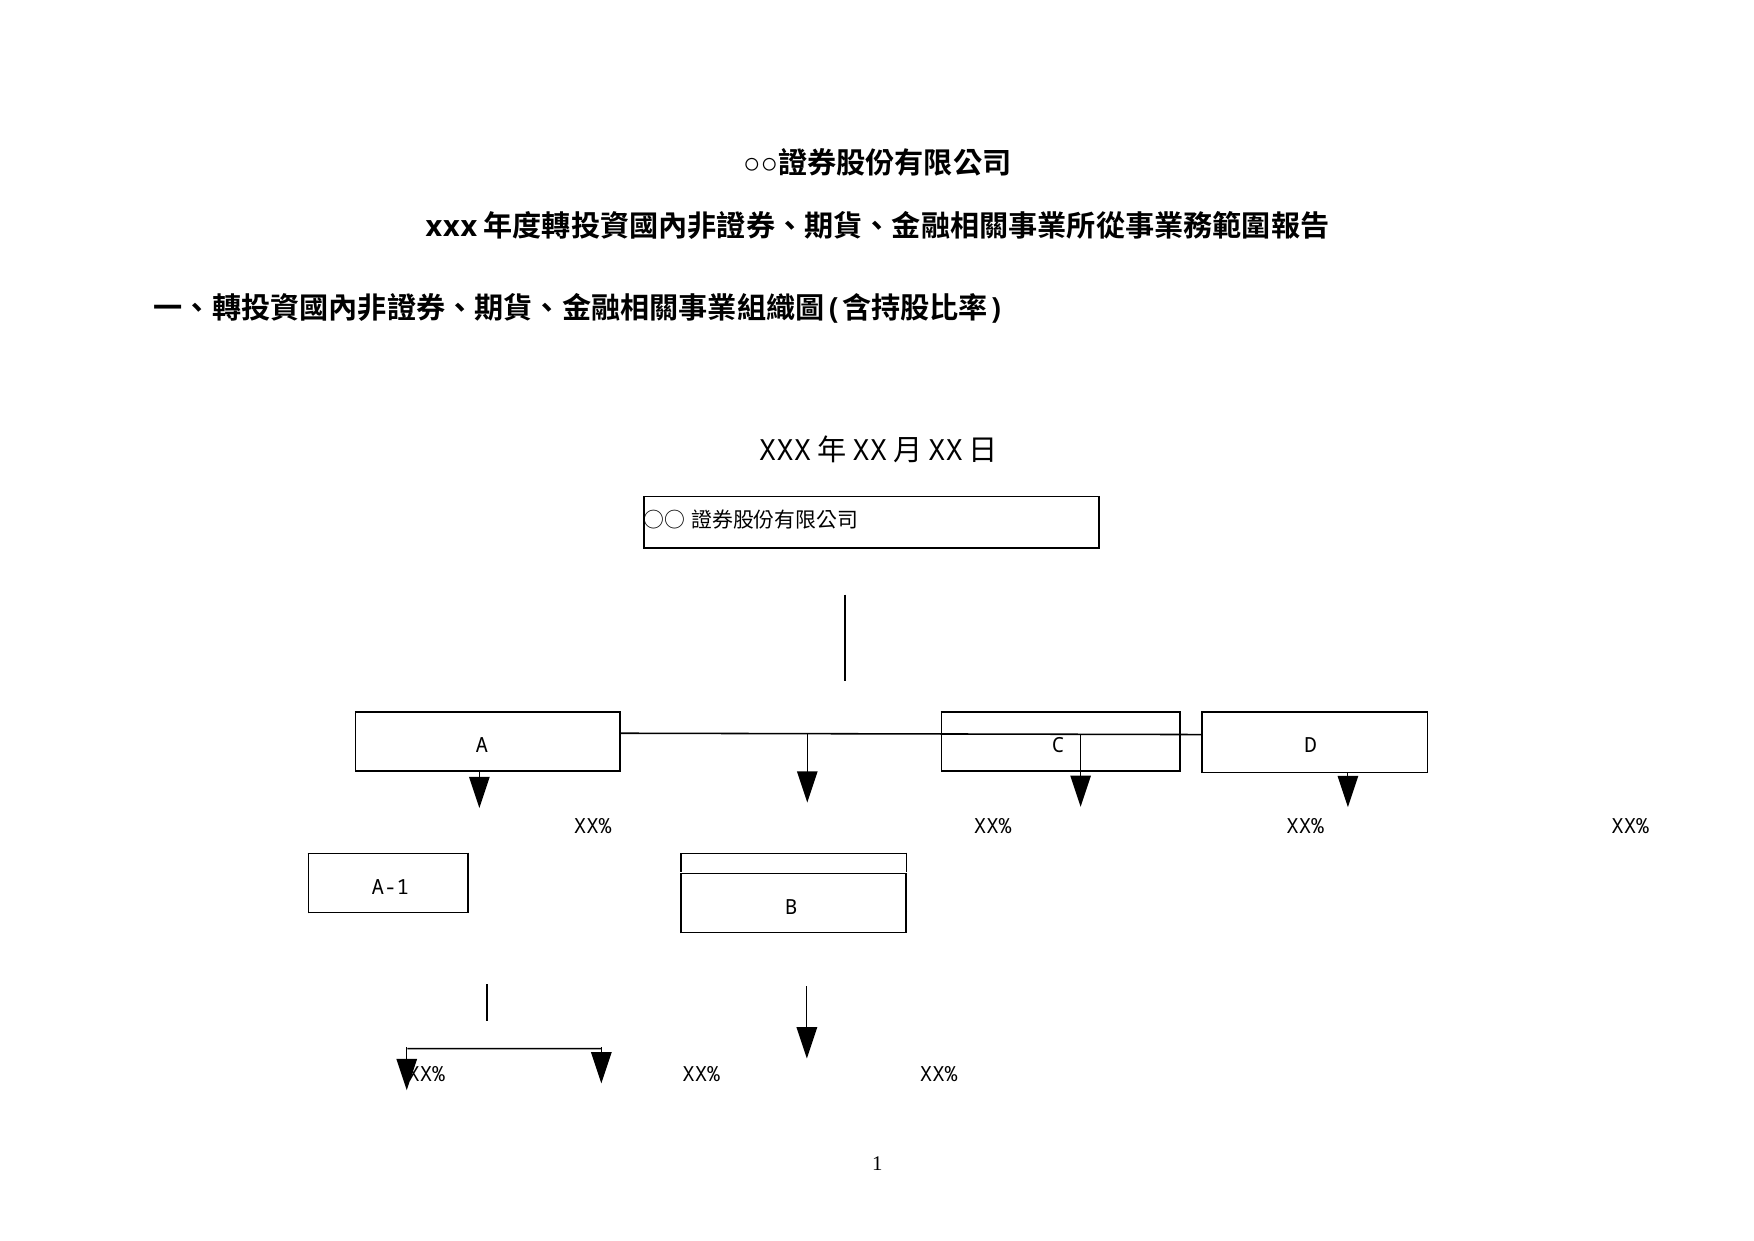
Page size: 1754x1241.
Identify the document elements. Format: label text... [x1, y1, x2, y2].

text A-1 [309, 874, 467, 899]
text XXX年XX月XX日 [759, 427, 1600, 469]
text C [957, 735, 1080, 757]
text 一、轉投資國內非證券、期貨、金融相關事業組織圖(含持股比率) [153, 284, 1600, 327]
text B [697, 894, 891, 919]
text D [1203, 732, 1427, 757]
text XX% XX% XX% [94, 1032, 1615, 1094]
text xxx年度轉投資國內非證券、期貨、金融相關事業所從事業務範圍報告 [153, 182, 1600, 245]
text [1081, 736, 1164, 757]
text A [371, 732, 604, 757]
text ○○證券股份有限公司 [153, 120, 1600, 182]
text B-1 [697, 865, 891, 872]
text XX% XX% XX% XX% [153, 782, 1710, 844]
